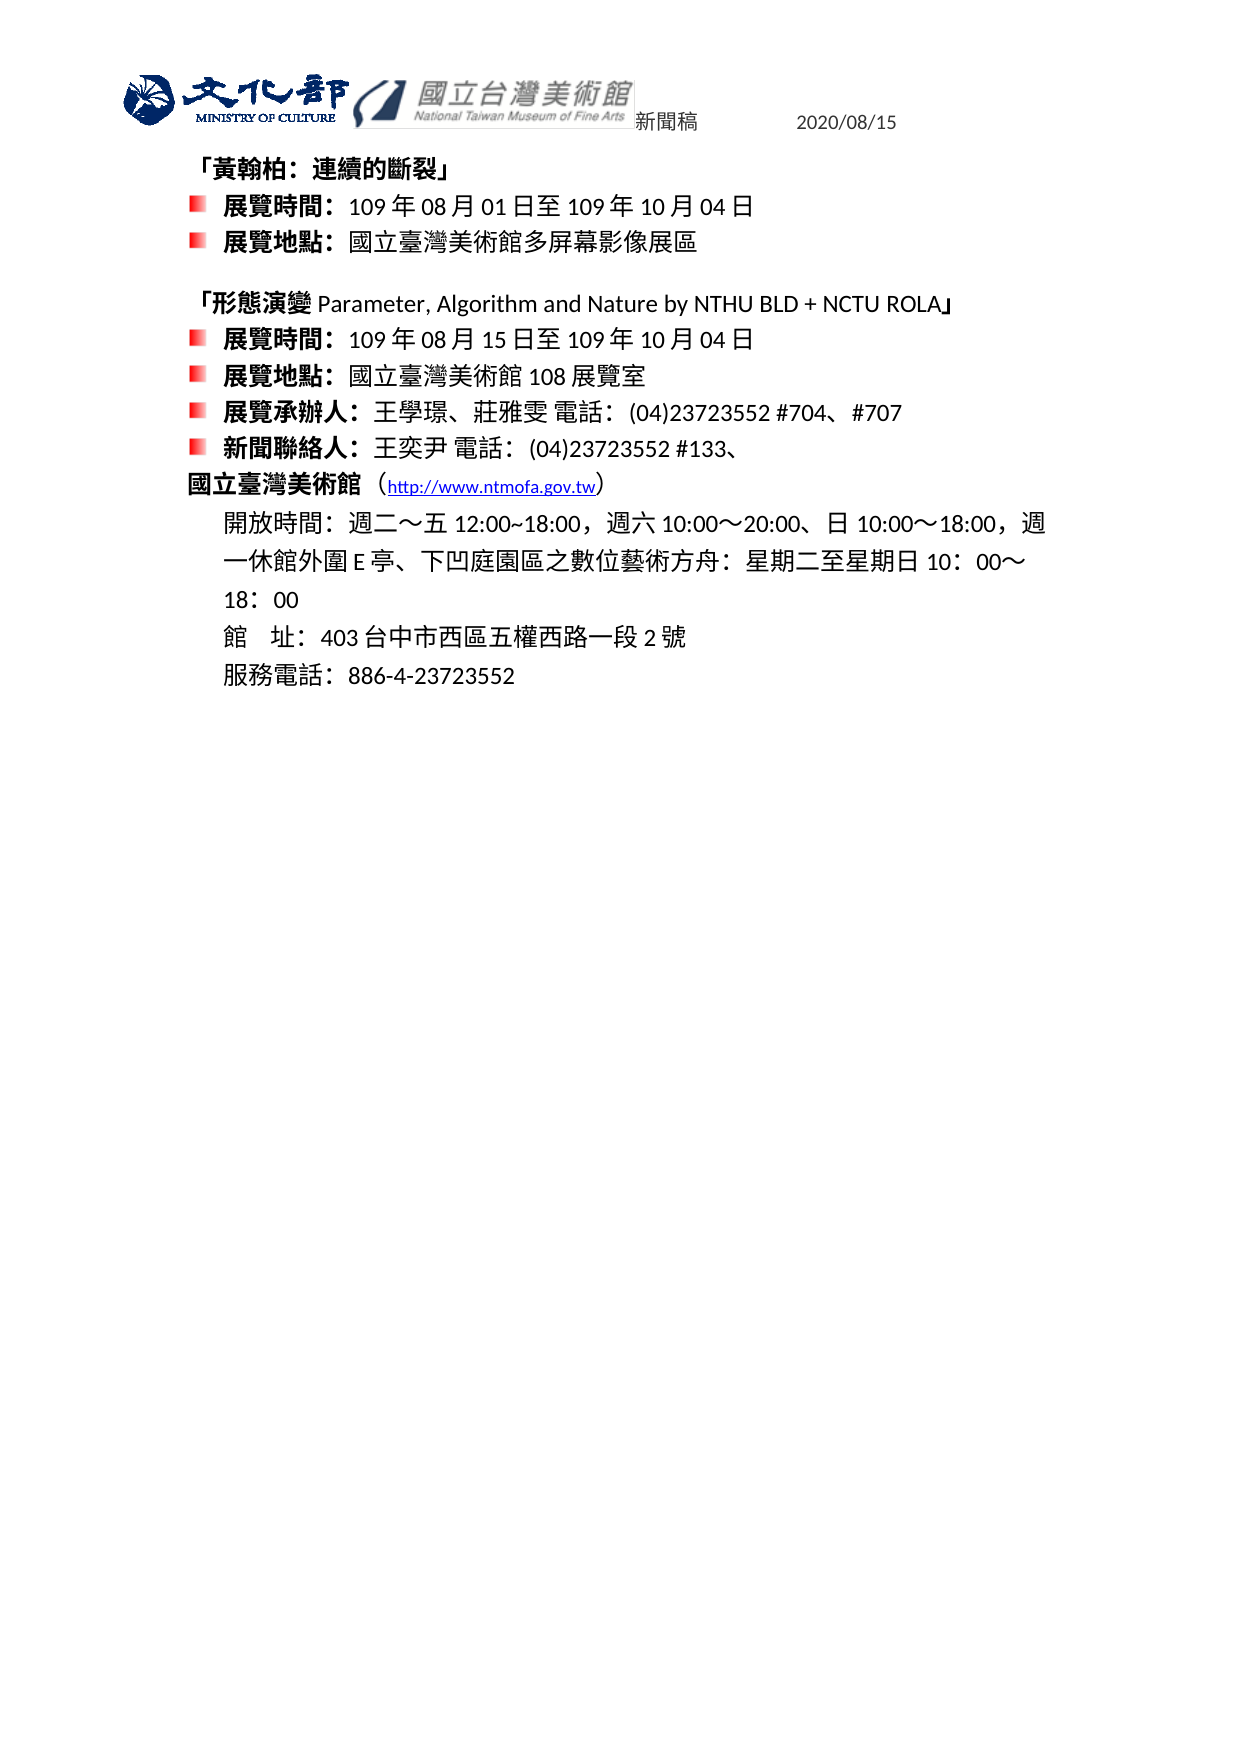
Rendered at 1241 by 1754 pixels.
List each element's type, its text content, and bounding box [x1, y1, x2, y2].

list 展覽地點：國立臺灣美術館多屏幕影像展區 [187, 222, 1053, 259]
list 展覽承辦人：王學璟、莊雅雯 電話：(04)23723552 #704、#707 [187, 392, 1053, 429]
text 國立臺灣美術館（http://www.ntmofa.gov.tw） [187, 465, 1053, 501]
text 「形態演變Parameter, Algorithm and Nature by NTHU BLD + NCTU ROLA」 [187, 284, 1053, 320]
list 展覽時間：109年08月15日至109年10月04日 [187, 320, 1053, 356]
list 新聞聯絡人：王奕尹 電話：(04)23723552 #133、 [187, 429, 1053, 465]
text 開放時間：週二～五 12:00~18:00，週六10:00～20:00、日 10:00～18:00，週一休館外圍E亭、下凹庭園區之數位藝術方舟：星期二至星期日 10：00～18：00 [223, 503, 1053, 615]
text 服務電話：886-4-23723552 [223, 655, 1053, 691]
picture [188, 437, 208, 457]
picture [188, 194, 208, 214]
picture [188, 231, 208, 250]
picture [188, 364, 208, 384]
list 展覽時間：109年08月01日至109年10月04日 [187, 186, 1053, 222]
text 「黃翰柏：連續的斷裂」 [187, 150, 1053, 186]
list 展覽地點：國立臺灣美術館108展覽室 [187, 356, 1053, 392]
picture [353, 80, 636, 130]
text 館 址：403台中市西區五權西路一段2號 [223, 617, 1053, 653]
picture [188, 328, 208, 348]
picture [188, 401, 208, 420]
